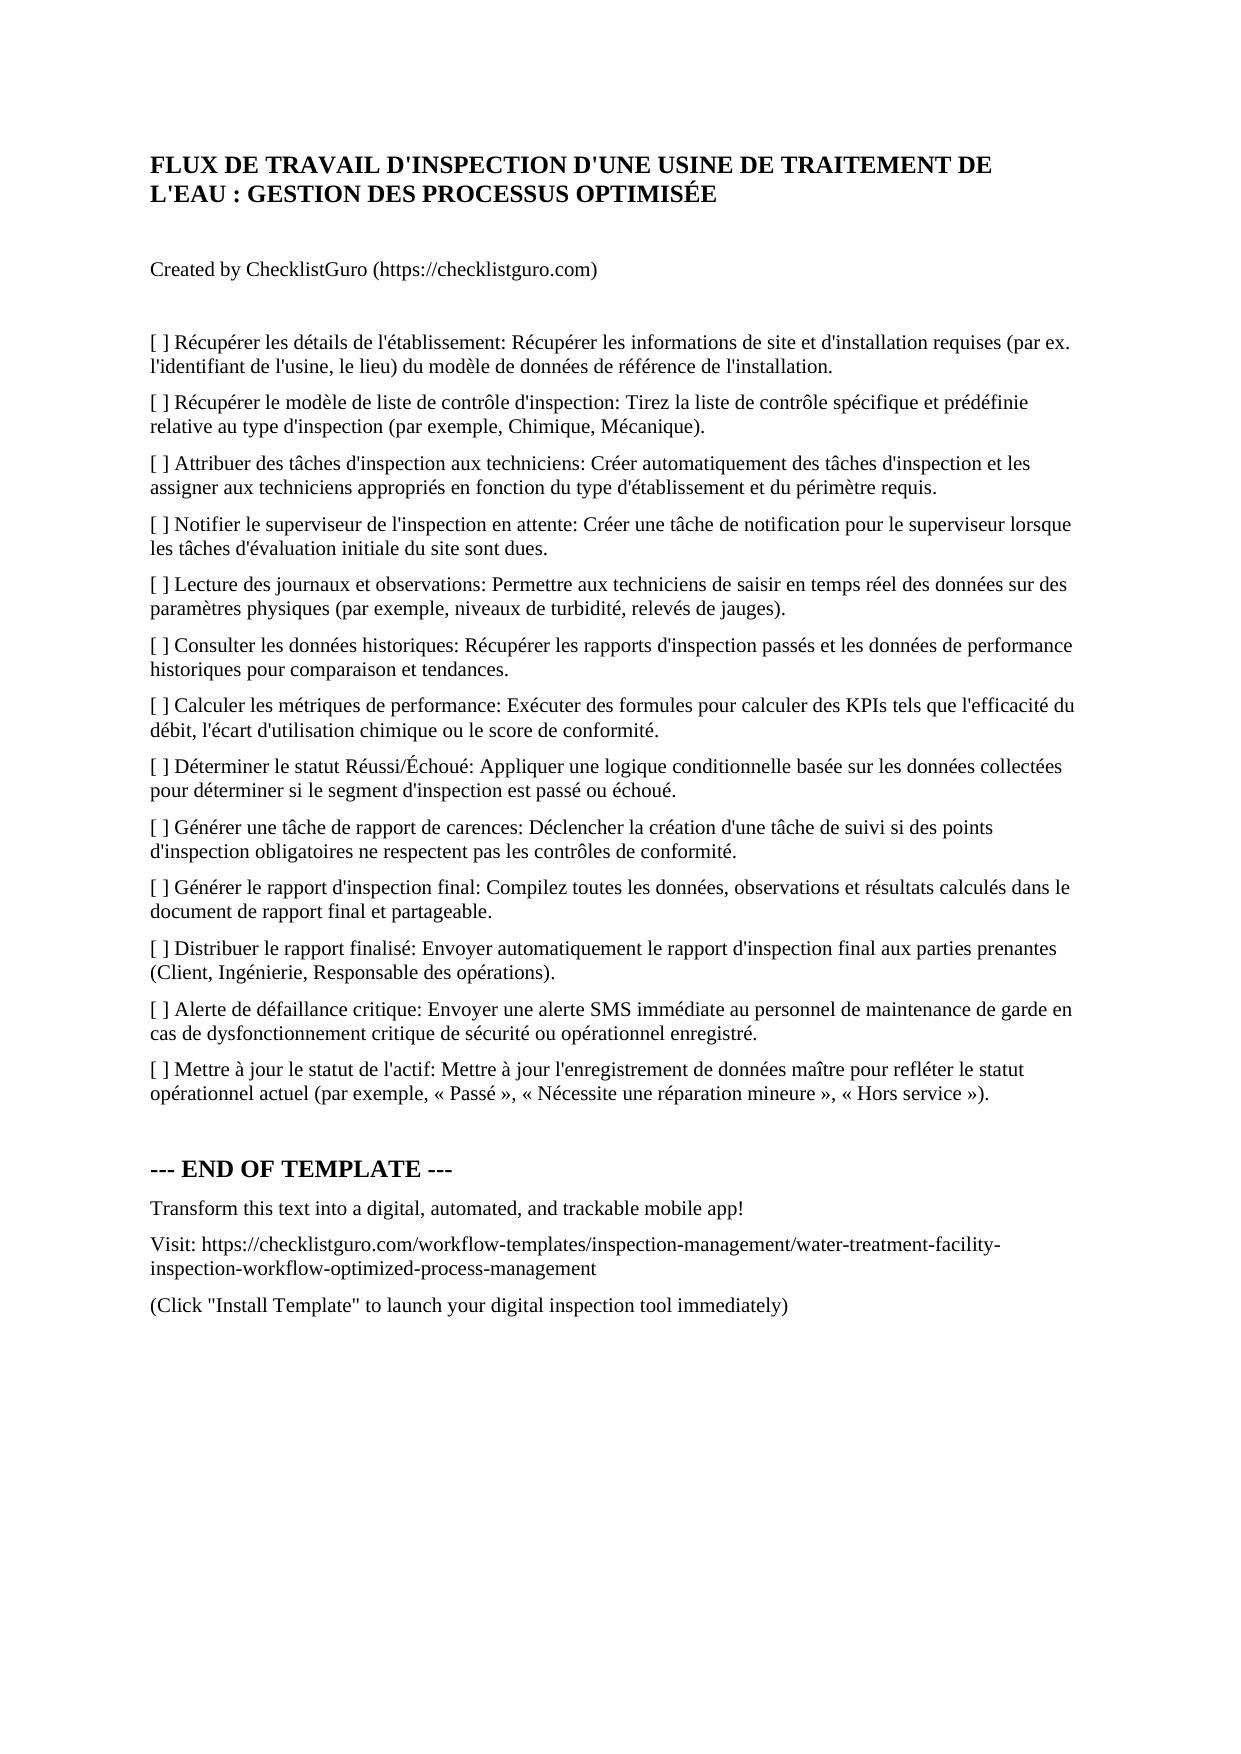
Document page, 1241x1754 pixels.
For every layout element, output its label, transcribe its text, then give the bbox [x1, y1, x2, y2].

text [ ] Récupérer le modèle de liste de contrôle d'inspection: Tirez la liste de contrôle spécifique et prédéfinie relative au type d'inspection (par exemple, Chimique, Mécanique). [150, 390, 1090, 438]
text Visit: https://checklistguro.com/workflow-templates/inspection-management/water-treatment-facility-inspection-workflow-optimized-process-management [150, 1232, 1090, 1280]
text [ ] Déterminer le statut Réussi/Échoué: Appliquer une logique conditionnelle basée sur les données collectées pour déterminer si le segment d'inspection est passé ou échoué. [150, 754, 1090, 802]
text FLUX DE TRAVAIL D'INSPECTION D'UNE USINE DE TRAITEMENT DE L'EAU : GESTION DES PROCESSUS OPTIMISÉE [150, 150, 1090, 207]
text Transform this text into a digital, automated, and trackable mobile app! [150, 1196, 1090, 1220]
text [ ] Générer le rapport d'inspection final: Compilez toutes les données, observations et résultats calculés dans le document de rapport final et partageable. [150, 875, 1090, 923]
text [ ] Notifier le superviseur de l'inspection en attente: Créer une tâche de notification pour le superviseur lorsque les tâches d'évaluation initiale du site sont dues. [150, 512, 1090, 560]
text [ ] Mettre à jour le statut de l'actif: Mettre à jour l'enregistrement de données maître pour refléter le statut opérationnel actuel (par exemple, « Passé », « Nécessite une réparation mineure », « Hors service »). [150, 1057, 1090, 1105]
text [ ] Générer une tâche de rapport de carences: Déclencher la création d'une tâche de suivi si des points d'inspection obligatoires ne respectent pas les contrôles de conformité. [150, 815, 1090, 863]
text [ ] Consulter les données historiques: Récupérer les rapports d'inspection passés et les données de performance historiques pour comparaison et tendances. [150, 633, 1090, 681]
text [ ] Calculer les métriques de performance: Exécuter des formules pour calculer des KPIs tels que l'efficacité du débit, l'écart d'utilisation chimique ou le score de conformité. [150, 693, 1090, 742]
text (Click "Install Template" to launch your digital inspection tool immediately) [150, 1293, 1090, 1317]
text --- END OF TEMPLATE --- [150, 1154, 1090, 1183]
text Created by ChecklistGuro (https://checklistguro.com) [150, 257, 1090, 281]
text [ ] Lecture des journaux et observations: Permettre aux techniciens de saisir en temps réel des données sur des paramètres physiques (par exemple, niveaux de turbidité, relevés de jauges). [150, 572, 1090, 620]
text [ ] Alerte de défaillance critique: Envoyer une alerte SMS immédiate au personnel de maintenance de garde en cas de dysfonctionnement critique de sécurité ou opérationnel enregistré. [150, 997, 1090, 1045]
text [ ] Distribuer le rapport finalisé: Envoyer automatiquement le rapport d'inspection final aux parties prenantes (Client, Ingénierie, Responsable des opérations). [150, 936, 1090, 984]
text [ ] Attribuer des tâches d'inspection aux techniciens: Créer automatiquement des tâches d'inspection et les assigner aux techniciens appropriés en fonction du type d'établissement et du périmètre requis. [150, 451, 1090, 499]
text [ ] Récupérer les détails de l'établissement: Récupérer les informations de site et d'installation requises (par ex. l'identifiant de l'usine, le lieu) du modèle de données de référence de l'installation. [150, 330, 1090, 378]
